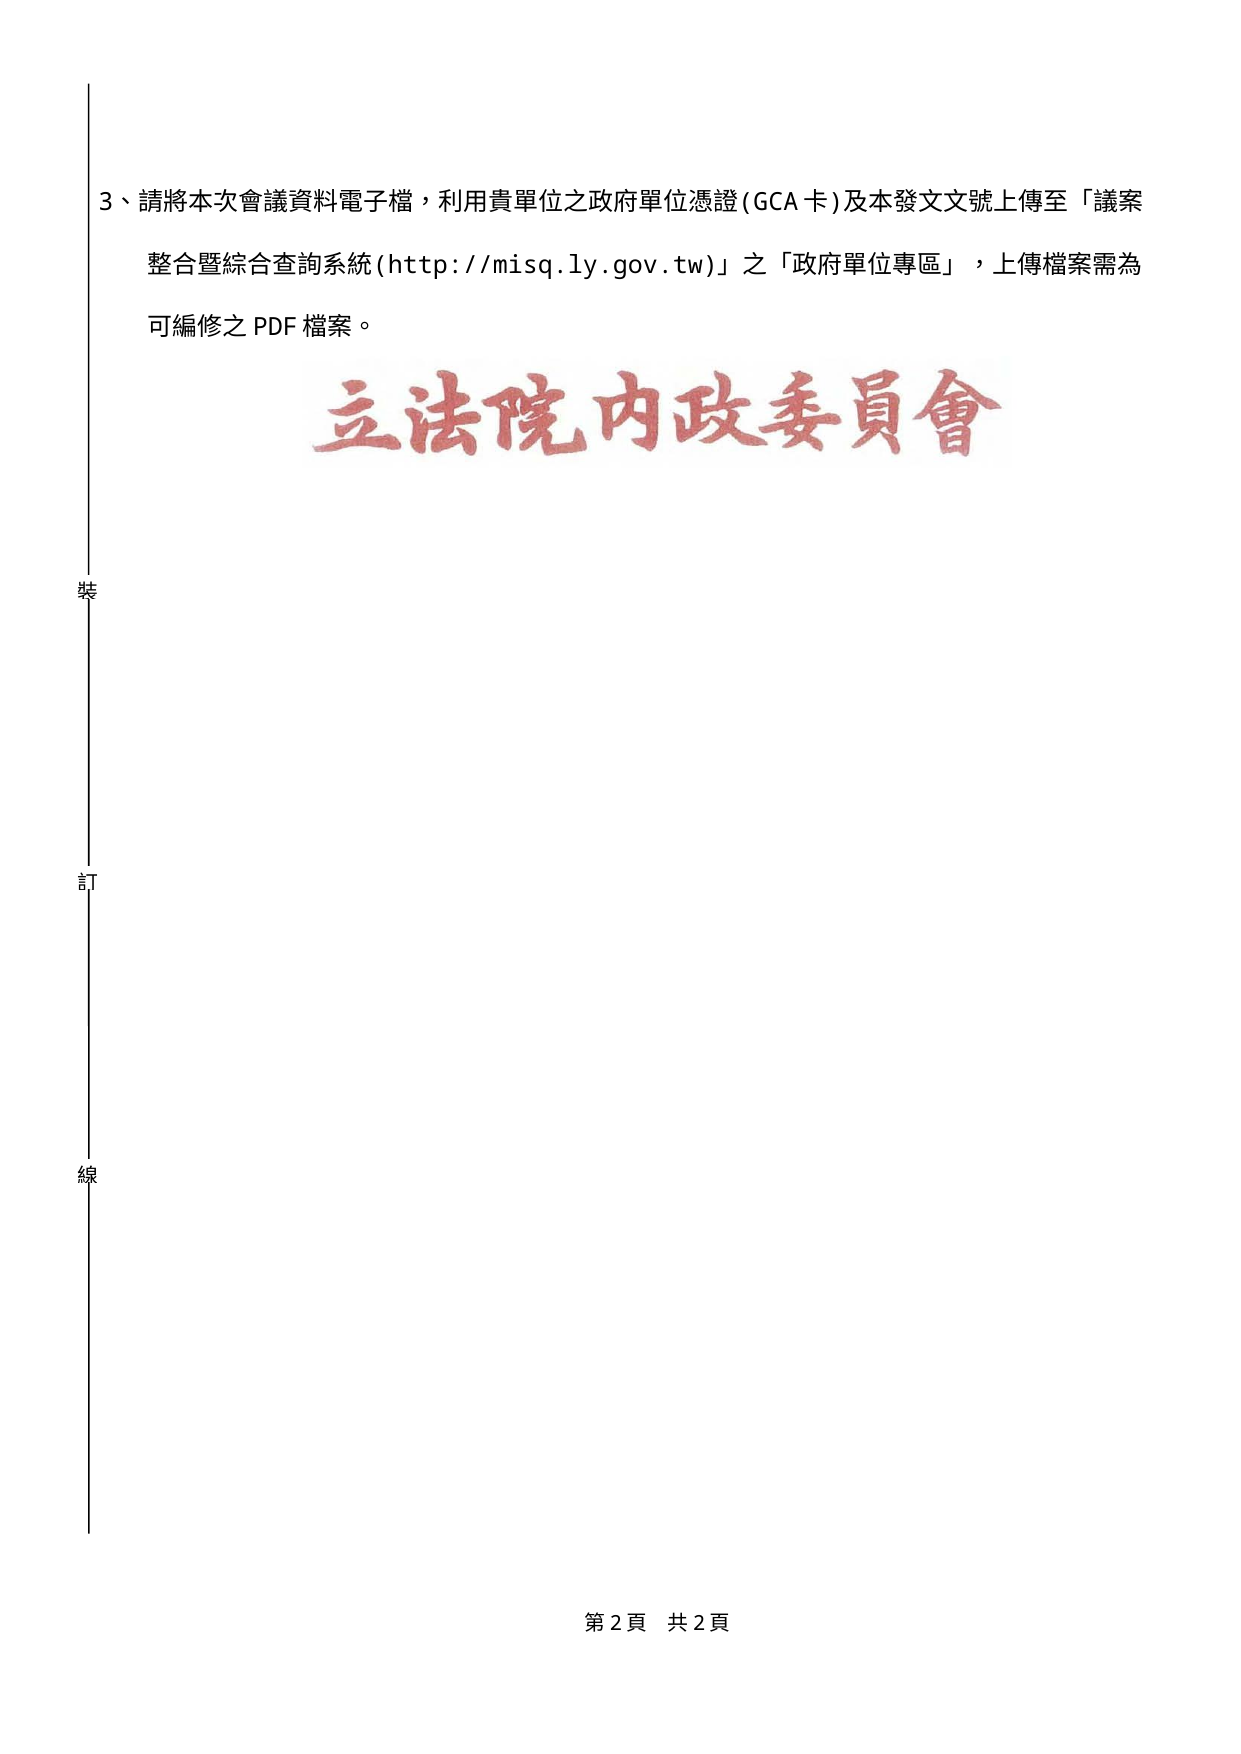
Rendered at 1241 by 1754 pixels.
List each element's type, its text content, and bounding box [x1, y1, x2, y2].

list 請將本次會議資料電子檔，利用貴單位之政府單位憑證(GCA卡)及本發文文號上傳至「議案整合暨綜合查詢系統(http://misq.ly.gov.tw)」之「政府單位專區」，上傳檔案需為可編修之PDF檔案。 [98, 158, 1167, 346]
